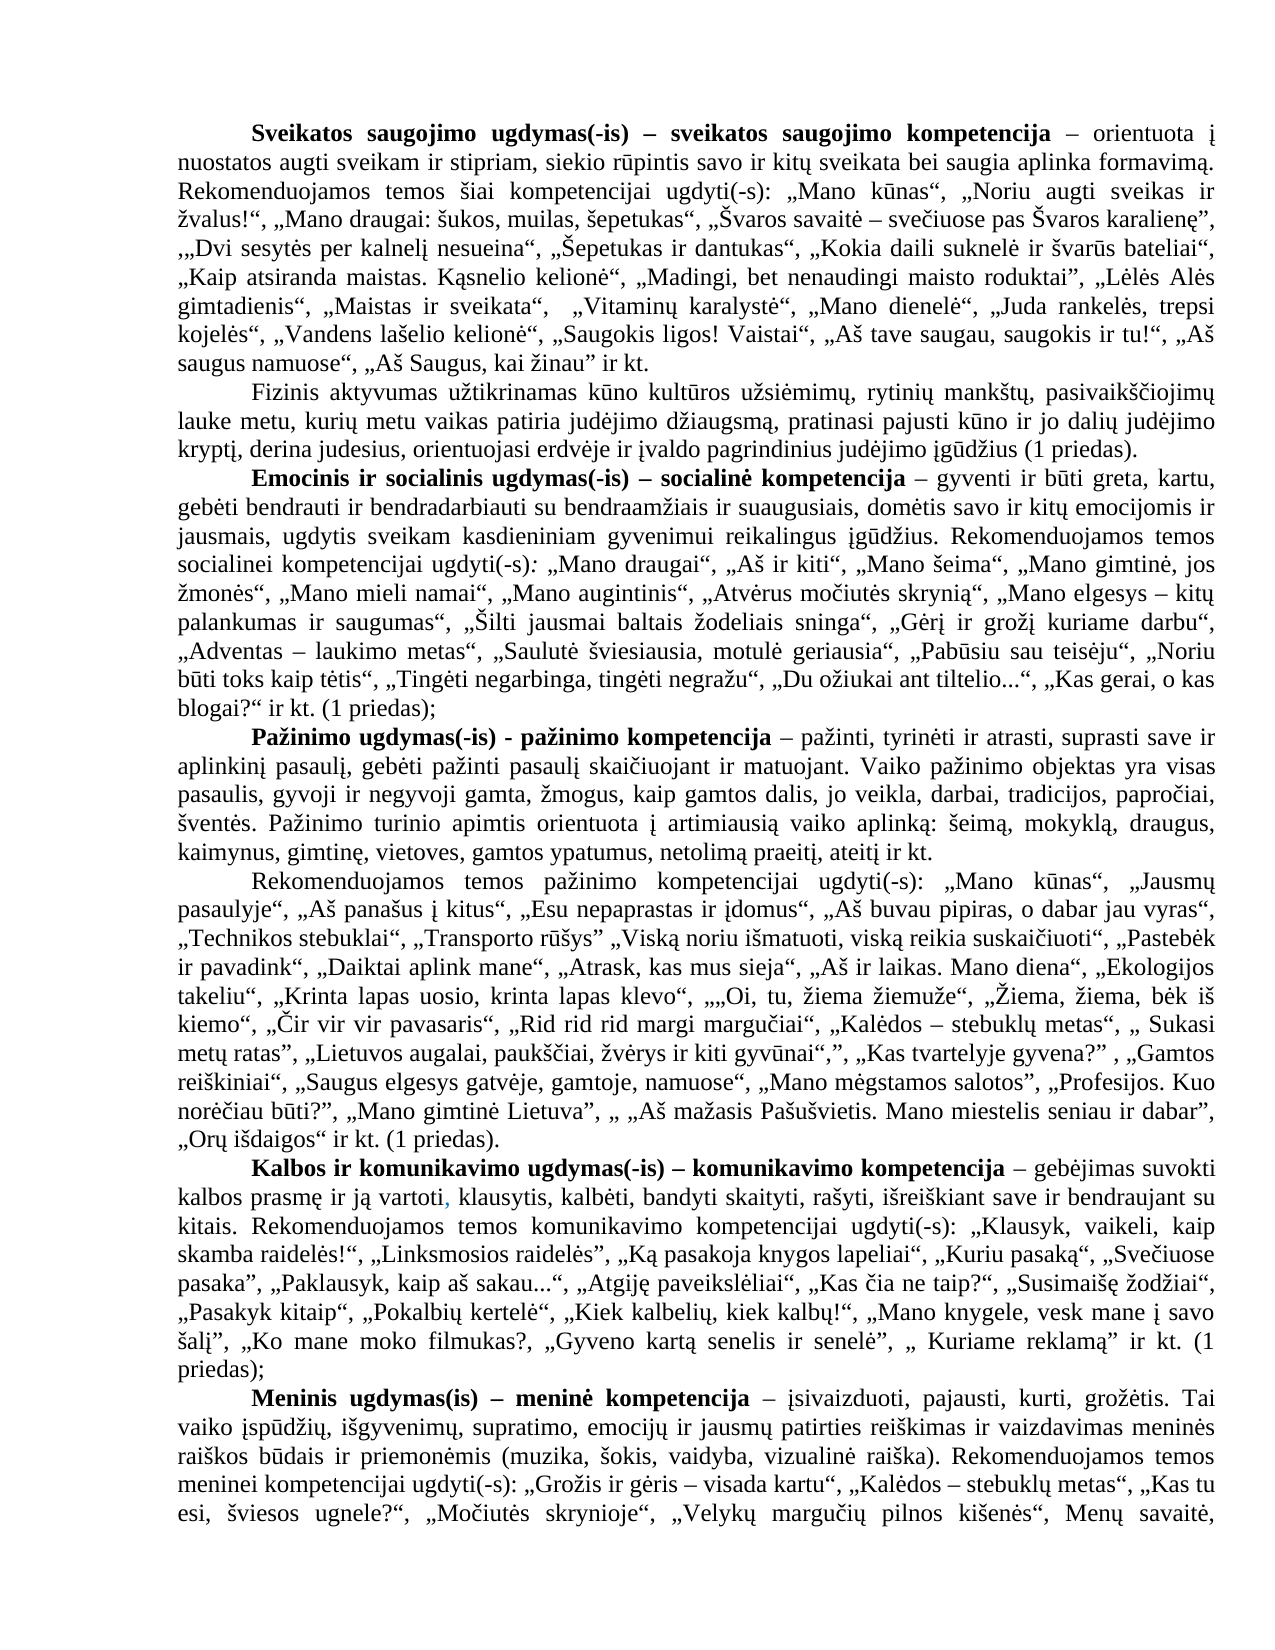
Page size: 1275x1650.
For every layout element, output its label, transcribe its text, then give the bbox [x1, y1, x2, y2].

text Sveikatos saugojimo ugdymas(-is) – sveikatos saugojimo kompetencija – orientuota į nuostatos augti sveikam ir stipriam, siekio rūpintis savo ir kitų sveikata bei saugia aplinka formavimą. Rekomenduojamos temos šiai kompetencijai ugdyti(-s): „Mano kūnas“, „Noriu augti sveikas ir žvalus!“, „Mano draugai: šukos, muilas, šepetukas“, „Švaros savaitė – svečiuose pas Švaros karalienę”, ,„Dvi sesytės per kalnelį nesueina“, „Šepetukas ir dantukas“, „Kokia daili suknelė ir švarūs bateliai“, „Kaip atsiranda maistas. Kąsnelio kelionė“, „Madingi, bet nenaudingi maisto roduktai”, „Lėlės Alės gimtadienis“, „Maistas ir sveikata“, „Vitaminų karalystė“, „Mano dienelė“, „Juda rankelės, trepsi kojelės“, „Vandens lašelio kelionė“, „Saugokis ligos! Vaistai“, „Aš tave saugau, saugokis ir tu!“, „Aš saugus namuose“, „Aš Saugus, kai žinau” ir kt. [177, 118, 1216, 377]
text Fizinis aktyvumas užtikrinamas kūno kultūros užsiėmimų, rytinių mankštų, pasivaikščiojimų lauke metu, kurių metu vaikas patiria judėjimo džiaugsmą, pratinasi pajusti kūno ir jo dalių judėjimo kryptį, derina judesius, orientuojasi erdvėje ir įvaldo pagrindinius judėjimo įgūdžius (1 priedas). [177, 377, 1216, 463]
text Meninis ugdymas(is) – meninė kompetencija – įsivaizduoti, pajausti, kurti, grožėtis. Tai vaiko įspūdžių, išgyvenimų, supratimo, emocijų ir jausmų patirties reiškimas ir vaizdavimas meninės raiškos būdais ir priemonėmis (muzika, šokis, vaidyba, vizualinė raiška). Rekomenduojamos temos meninei kompetencijai ugdyti(-s): „Grožis ir gėris – visada kartu“, „Kalėdos – stebuklų metas“, „Kas tu esi, šviesos ugnele?“, „Močiutės skrynioje“, „Velykų margučių pilnos kišenės“, Menų savaitė, [177, 1383, 1216, 1527]
text Rekomenduojamos temos pažinimo kompetencijai ugdyti(-s): „Mano kūnas“, „Jausmų pasaulyje“, „Aš panašus į kitus“, „Esu nepaprastas ir įdomus“, „Aš buvau pipiras, o dabar jau vyras“, „Technikos stebuklai“, „Transporto rūšys” „Viską noriu išmatuoti, viską reikia suskaičiuoti“, „Pastebėk ir pavadink“, „Daiktai aplink mane“, „Atrask, kas mus sieja“, „Aš ir laikas. Mano diena“, „Ekologijos takeliu“, „Krinta lapas uosio, krinta lapas klevo“, „„Oi, tu, žiema žiemuže“, „Žiema, žiema, bėk iš kiemo“, „Čir vir vir pavasaris“, „Rid rid rid margi margučiai“, „Kalėdos – stebuklų metas“, „ Sukasi metų ratas”, „Lietuvos augalai, paukščiai, žvėrys ir kiti gyvūnai“,”, „Kas tvartelyje gyvena?” , „Gamtos reiškiniai“, „Saugus elgesys gatvėje, gamtoje, namuose“, „Mano mėgstamos salotos”, „Profesijos. Kuo norėčiau būti?”, „Mano gimtinė Lietuva”, „ „Aš mažasis Pašušvietis. Mano miestelis seniau ir dabar”, „Orų išdaigos“ ir kt. (1 priedas). [177, 866, 1216, 1153]
text Emocinis ir socialinis ugdymas(-is) – socialinė kompetencija – gyventi ir būti greta, kartu, gebėti bendrauti ir bendradarbiauti su bendraamžiais ir suaugusiais, domėtis savo ir kitų emocijomis ir jausmais, ugdytis sveikam kasdieniniam gyvenimui reikalingus įgūdžius. Rekomenduojamos temos socialinei kompetencijai ugdyti(-s): „Mano draugai“, „Aš ir kiti“, „Mano šeima“, „Mano gimtinė, jos žmonės“, „Mano mieli namai“, „Mano augintinis“, „Atvėrus močiutės skrynią“, „Mano elgesys – kitų palankumas ir saugumas“, „Šilti jausmai baltais žodeliais sninga“, „Gėrį ir grožį kuriame darbu“, „Adventas – laukimo metas“, „Saulutė šviesiausia, motulė geriausia“, „Pabūsiu sau teisėju“, „Noriu būti toks kaip tėtis“, „Tingėti negarbinga, tingėti negražu“, „Du ožiukai ant tiltelio...“, „Kas gerai, o kas blogai?“ ir kt. (1 priedas); [177, 463, 1216, 722]
text Kalbos ir komunikavimo ugdymas(-is) – komunikavimo kompetencija – gebėjimas suvokti kalbos prasmę ir ją vartoti, klausytis, kalbėti, bandyti skaityti, rašyti, išreiškiant save ir bendraujant su kitais. Rekomenduojamos temos komunikavimo kompetencijai ugdyti(-s): „Klausyk, vaikeli, kaip skamba raidelės!“, „Linksmosios raidelės”, „Ką pasakoja knygos lapeliai“, „Kuriu pasaką“, „Svečiuose pasaka”, „Paklausyk, kaip aš sakau...“, „Atgiję paveikslėliai“, „Kas čia ne taip?“, „Susimaišę žodžiai“, „Pasakyk kitaip“, „Pokalbių kertelė“, „Kiek kalbelių, kiek kalbų!“, „Mano knygele, vesk mane į savo šalį”, „Ko mane moko filmukas?, „Gyveno kartą senelis ir senelė”, „ Kuriame reklamą” ir kt. (1 priedas); [177, 1153, 1216, 1383]
text Pažinimo ugdymas(-is) - pažinimo kompetencija – pažinti, tyrinėti ir atrasti, suprasti save ir aplinkinį pasaulį, gebėti pažinti pasaulį skaičiuojant ir matuojant. Vaiko pažinimo objektas yra visas pasaulis, gyvoji ir negyvoji gamta, žmogus, kaip gamtos dalis, jo veikla, darbai, tradicijos, papročiai, šventės. Pažinimo turinio apimtis orientuota į artimiausią vaiko aplinką: šeimą, mokyklą, draugus, kaimynus, gimtinę, vietoves, gamtos ypatumus, netolimą praeitį, ateitį ir kt. [177, 722, 1216, 866]
